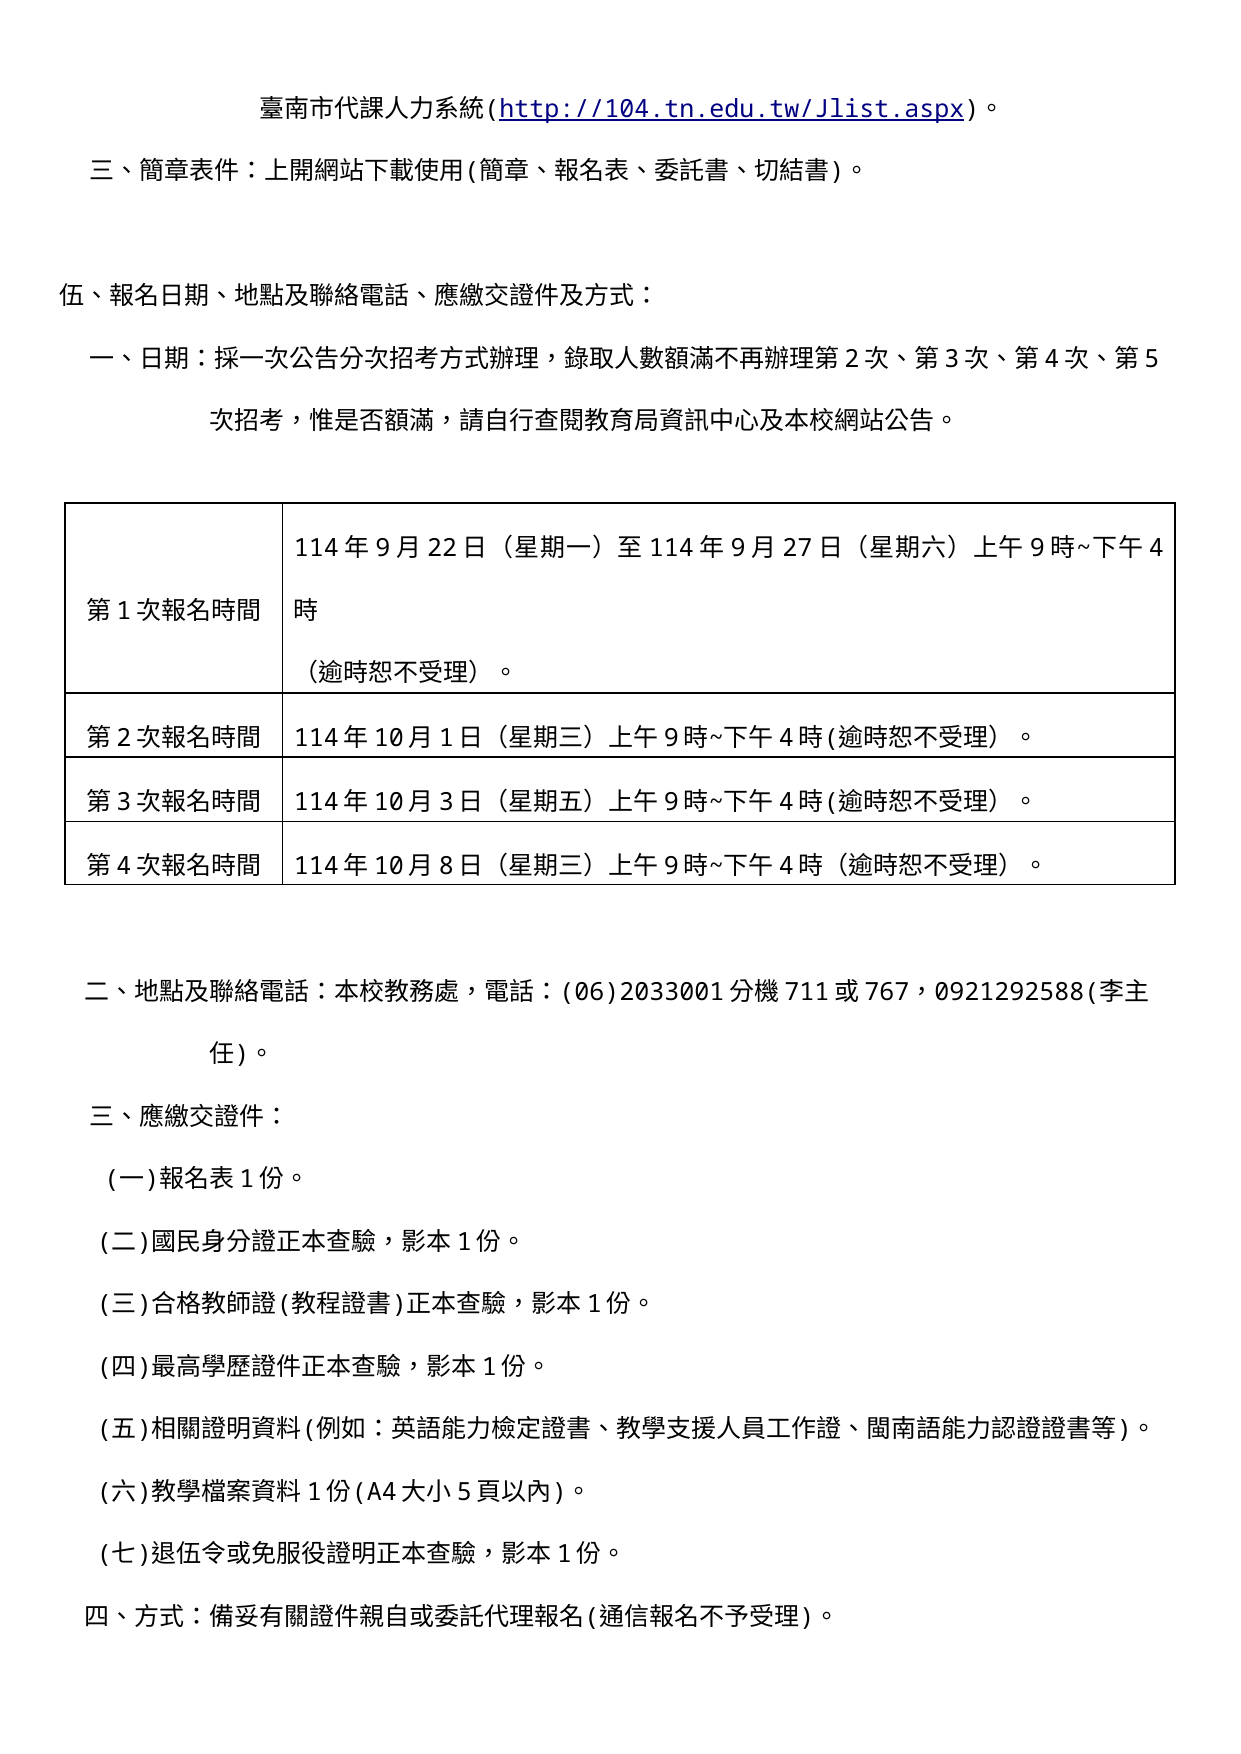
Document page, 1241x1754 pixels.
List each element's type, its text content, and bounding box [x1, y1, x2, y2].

table_cell 114年10月3日（星期五）上午9時~下午4時(逾時恕不受理）。 [283, 758, 1174, 821]
text (四)最高學歷證件正本查驗，影本1份。 [97, 1323, 1181, 1385]
text 四、方式：備妥有關證件親自或委託代理報名(通信報名不予受理)。 [59, 1573, 1181, 1635]
table_cell 第3次報名時間 [66, 758, 282, 821]
text (二)國民身分證正本查驗，影本1份。 [97, 1198, 1181, 1260]
table_cell 第2次報名時間 [66, 694, 282, 756]
text 臺南市代課人力系統(http://104.tn.edu.tw/Jlist.aspx)。 [84, 64, 1181, 127]
text (一)報名表1份。 [59, 1135, 1181, 1198]
text (三)合格教師證(教程證書)正本查驗，影本1份。 [97, 1260, 1181, 1323]
table_cell 114年10月8日（星期三）上午9時~下午4時（逾時恕不受理）。 [283, 822, 1174, 884]
text (六)教學檔案資料1份(A4大小5頁以內)。 [97, 1448, 1181, 1510]
text 三、簡章表件：上開網站下載使用(簡章、報名表、委託書、切結書)。 [59, 127, 1181, 189]
text (五)相關證明資料(例如：英語能力檢定證書、教學支援人員工作證、閩南語能力認證證書等)。 [97, 1385, 1181, 1448]
table_cell 第4次報名時間 [66, 822, 282, 884]
text 一、日期：採一次公告分次招考方式辦理，錄取人數額滿不再辦理第2次、第3次、第4次、第5次招考，惟是否額滿，請自行查閱教育局資訊中心及本校網站公告。 [59, 314, 1181, 439]
table_header 114年9月22日（星期一）至114年9月27日（星期六）上午9時~下午4時 （逾時恕不受理）。 [283, 504, 1174, 692]
table_cell 114年10月1日（星期三）上午9時~下午4時(逾時恕不受理）。 [283, 694, 1174, 756]
text (七)退伍令或免服役證明正本查驗，影本1份。 [97, 1510, 1181, 1573]
table_header 第1次報名時間 [66, 504, 282, 692]
text 二、地點及聯絡電話：本校教務處，電話：(06)2033001分機711或767，0921292588(李主任)。 [84, 948, 1181, 1073]
text 伍、報名日期、地點及聯絡電話、應繳交證件及方式： [59, 252, 1181, 314]
text 三、應繳交證件： [59, 1073, 1181, 1135]
